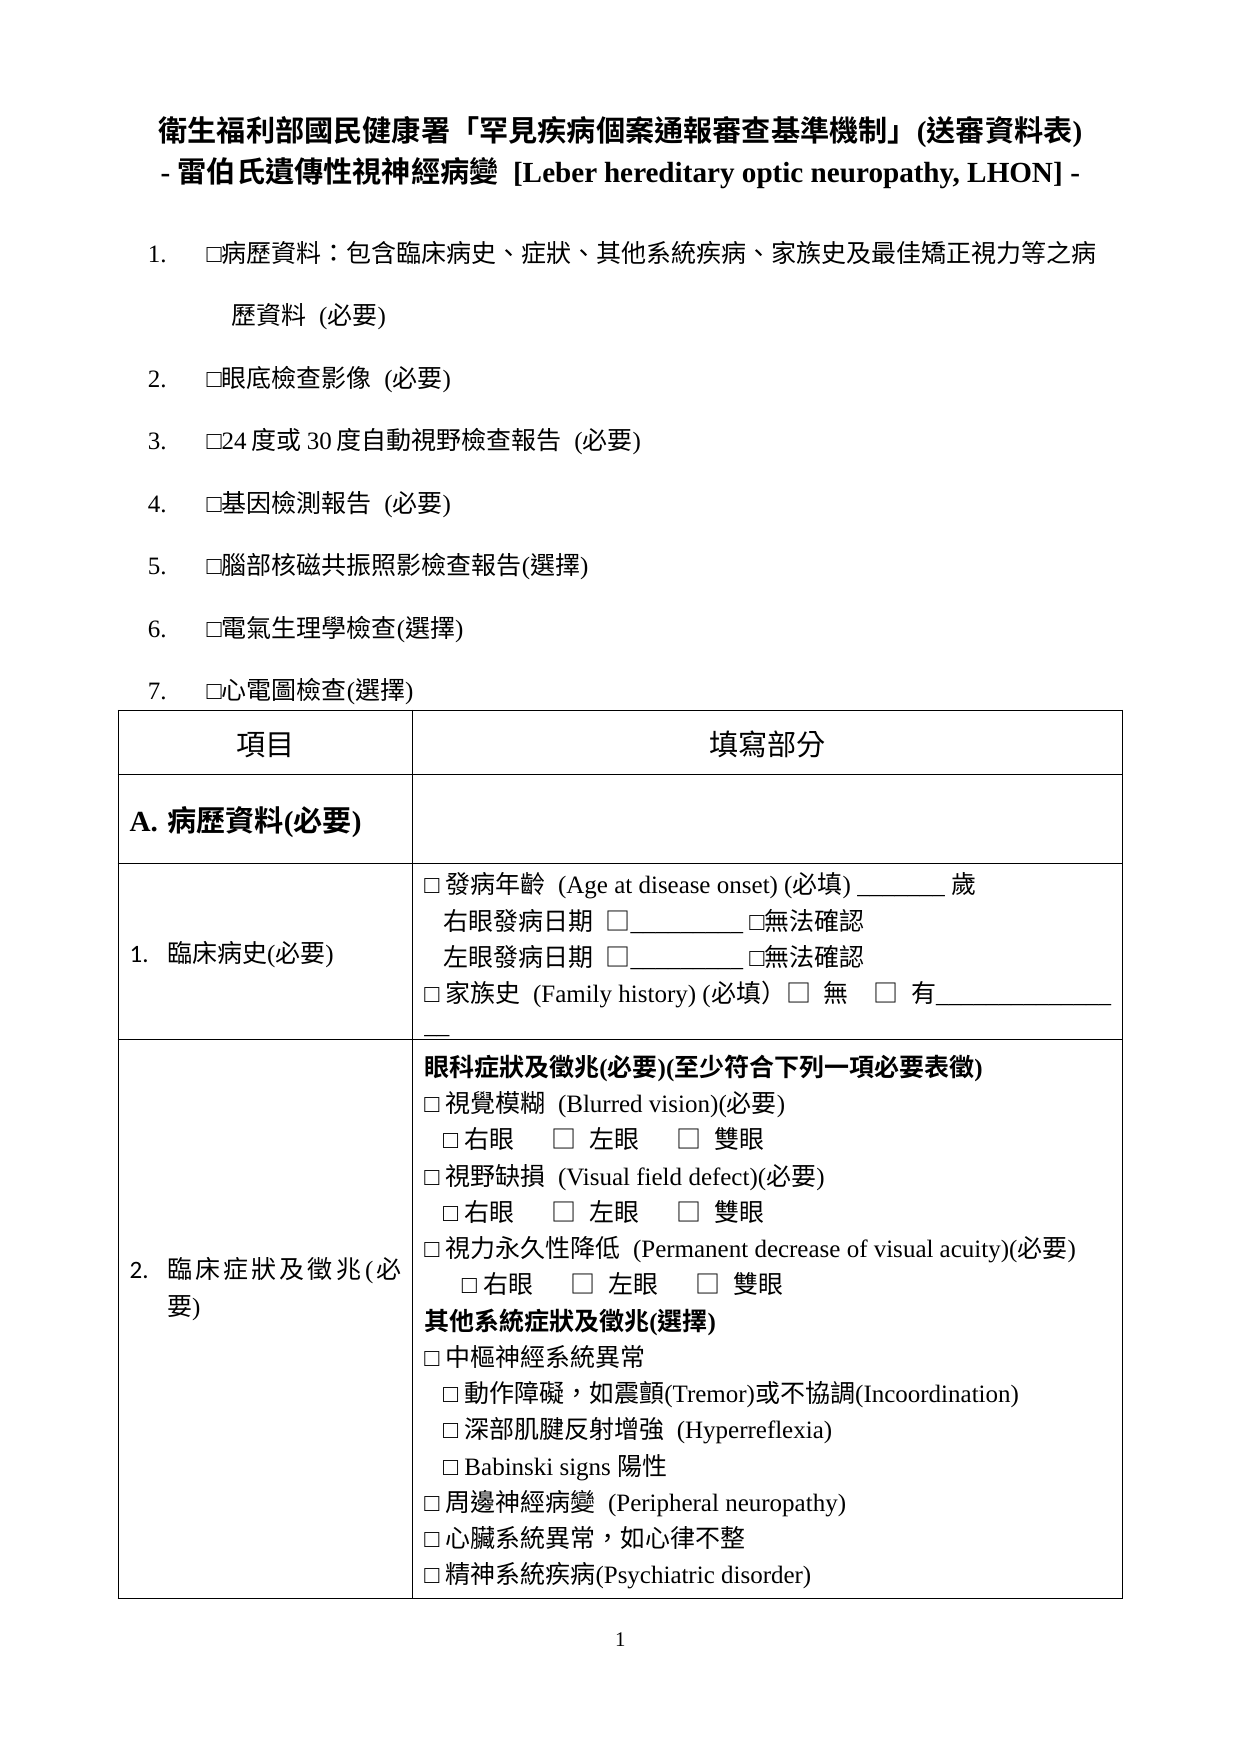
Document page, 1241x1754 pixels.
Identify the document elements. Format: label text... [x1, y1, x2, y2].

list □基因檢測報告 (必要) [148, 460, 1122, 522]
list □電氣生理學檢查(選擇) [148, 585, 1122, 647]
table_cell 臨床症狀及徵兆(必要) [119, 1040, 412, 1598]
text 歷資料 (必要) [206, 272, 1122, 335]
list □眼底檢查影像 (必要) [148, 335, 1122, 397]
list □24度或30度自動視野檢查報告 (必要) [148, 397, 1122, 460]
table_header 填寫部分 [413, 711, 1122, 774]
list □心電圖檢查(選擇) [148, 647, 1122, 710]
table_cell [413, 775, 1122, 863]
list □病歷資料：包含臨床病史、症狀、其他系統疾病、家族史及最佳矯正視力等之病 [148, 210, 1122, 272]
table_cell 臨床病史(必要) [119, 864, 412, 1039]
table_cell □ 發病年齡 (Age at disease onset) (必填) _______ 歲 右眼發病日期 □_________ □無法確認 左眼發病日期 □_________ □無法確認 □ 家族史 (Family history) (必填）□ 無 □ 有________________ [413, 864, 1122, 1039]
table_cell 眼科症狀及徵兆(必要)(至少符合下列一項必要表徵) □ 視覺模糊 (Blurred vision)(必要) □ 右眼 □ 左眼 □ 雙眼 □ 視野缺損 (Visual field defect)(必要) □ 右眼 □ 左眼 □ 雙眼 □ 視力永久性降低 (Permanent decrease of visual acuity)(必要) □ 右眼 □ 左眼 □ 雙眼 其他系統症狀及徵兆(選擇) □ 中樞神經系統異常 □ 動作障礙，如震顫(Tremor)或不協調(Incoordination) □ 深部肌腱反射增強 (Hyperreflexia) □ Babinski signs 陽性 □ 周邊神經病變 (Peripheral neuropathy) □ 心臟系統異常，如心律不整 □ 精神系統疾病(Psychiatric disorder) [413, 1040, 1122, 1598]
list □腦部核磁共振照影檢查報告(選擇) [148, 522, 1122, 585]
table_header 項目 [119, 711, 412, 774]
text 衛生福利部國民健康署「罕見疾病個案通報審查基準機制」(送審資料表) - 雷伯氏遺傳性視神經病變 [Leber hereditary optic neuropathy, LHON] - [118, 108, 1122, 191]
table_cell 病歷資料(必要) [119, 775, 412, 863]
